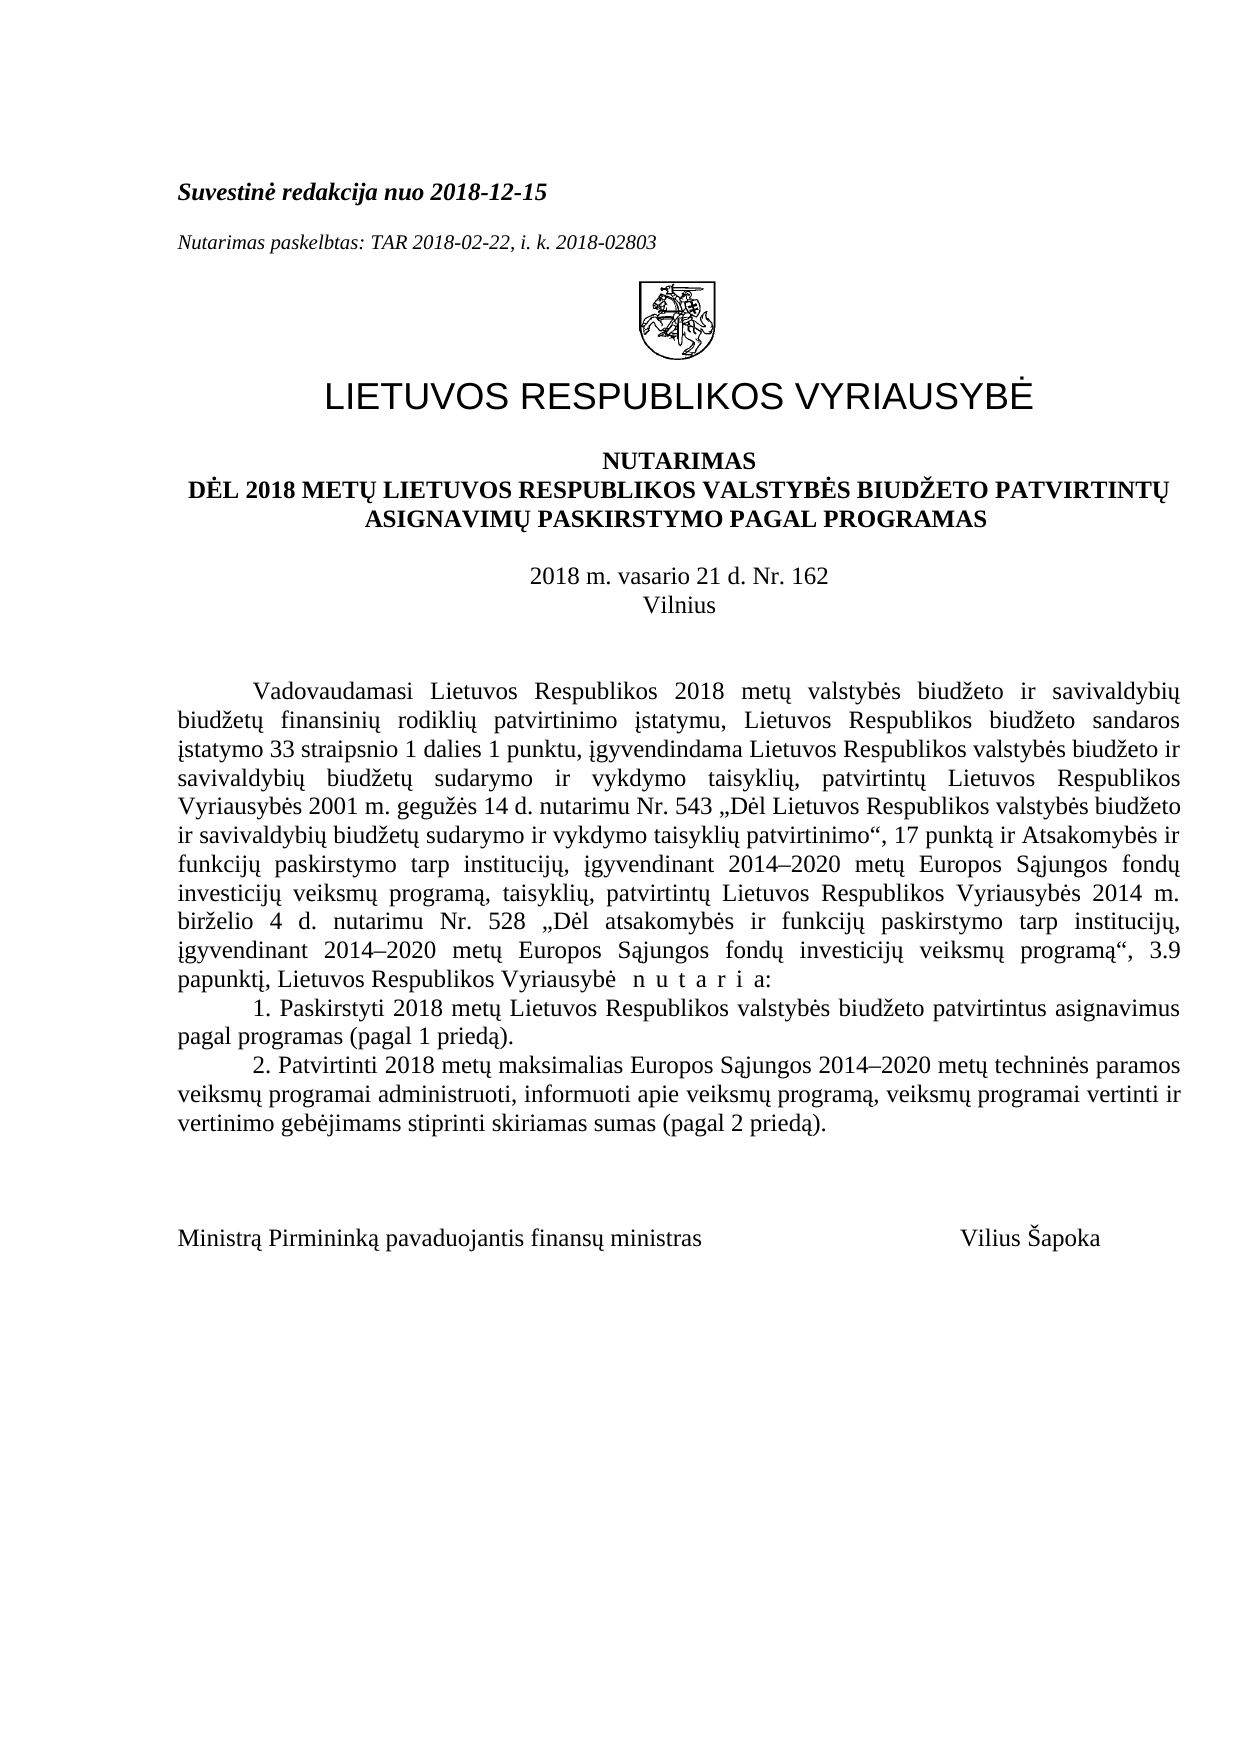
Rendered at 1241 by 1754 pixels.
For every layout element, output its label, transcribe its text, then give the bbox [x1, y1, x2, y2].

text Lietuvos Respublikos Vyriausybė [177, 374, 1181, 418]
text 2. Patvirtinti 2018 metų maksimalias Europos Sąjungos 2014–2020 metų techninės paramos veiksmų programai administruoti, informuoti apie veiksmų programą, veiksmų programai vertinti ir vertinimo gebėjimams stiprinti skiriamas sumas (pagal 2 priedą). [177, 1050, 1181, 1136]
text Vadovaudamasi Lietuvos Respublikos 2018 metų valstybės biudžeto ir savivaldybių biudžetų finansinių rodiklių patvirtinimo įstatymu, Lietuvos Respublikos biudžeto sandaros įstatymo 33 straipsnio 1 dalies 1 punktu, įgyvendindama Lietuvos Respublikos valstybės biudžeto ir savivaldybių biudžetų sudarymo ir vykdymo taisyklių, patvirtintų Lietuvos Respublikos Vyriausybės 2001 m. gegužės 14 d. nutarimu Nr. 543 „Dėl Lietuvos Respublikos valstybės biudžeto ir savivaldybių biudžetų sudarymo ir vykdymo taisyklių patvirtinimo“, 17 punktą ir Atsakomybės ir funkcijų paskirstymo tarp institucijų, įgyvendinant 2014–2020 metų Europos Sąjungos fondų investicijų veiksmų programą, taisyklių, patvirtintų Lietuvos Respublikos Vyriausybės 2014 m. birželio 4 d. nutarimu Nr. 528 „Dėl atsakomybės ir funkcijų paskirstymo tarp institucijų, įgyvendinant 2014–2020 metų Europos Sąjungos fondų investicijų veiksmų programą“, 3.9 papunktį, Lietuvos Respublikos Vyriausybė nutaria: [177, 676, 1181, 993]
text 1. Paskirstyti 2018 metų Lietuvos Respublikos valstybės biudžeto patvirtintus asignavimus pagal programas (pagal 1 priedą). [177, 993, 1181, 1050]
text nutarimas [177, 446, 1181, 475]
text Suvestinė redakcija nuo 2018-12-15 [177, 177, 1181, 206]
text Ministrą Pirmininką pavaduojantis finansų ministras Vilius Šapoka [177, 1223, 1181, 1251]
text DĖL 2018 METŲ LIETUVOS RESPUBLIKOS VALSTYBĖS BIUDŽETO PATVIRTINTŲ ASIGNAVIMŲ PASKIRSTYMO PAGAL PROGRAMAS [177, 475, 1181, 533]
text Vilnius [177, 590, 1181, 619]
text 2018 m. vasario 21 d. Nr. 162 [177, 561, 1181, 590]
text Nutarimas paskelbtas: TAR 2018-02-22, i. k. 2018-02803 [177, 230, 1181, 254]
